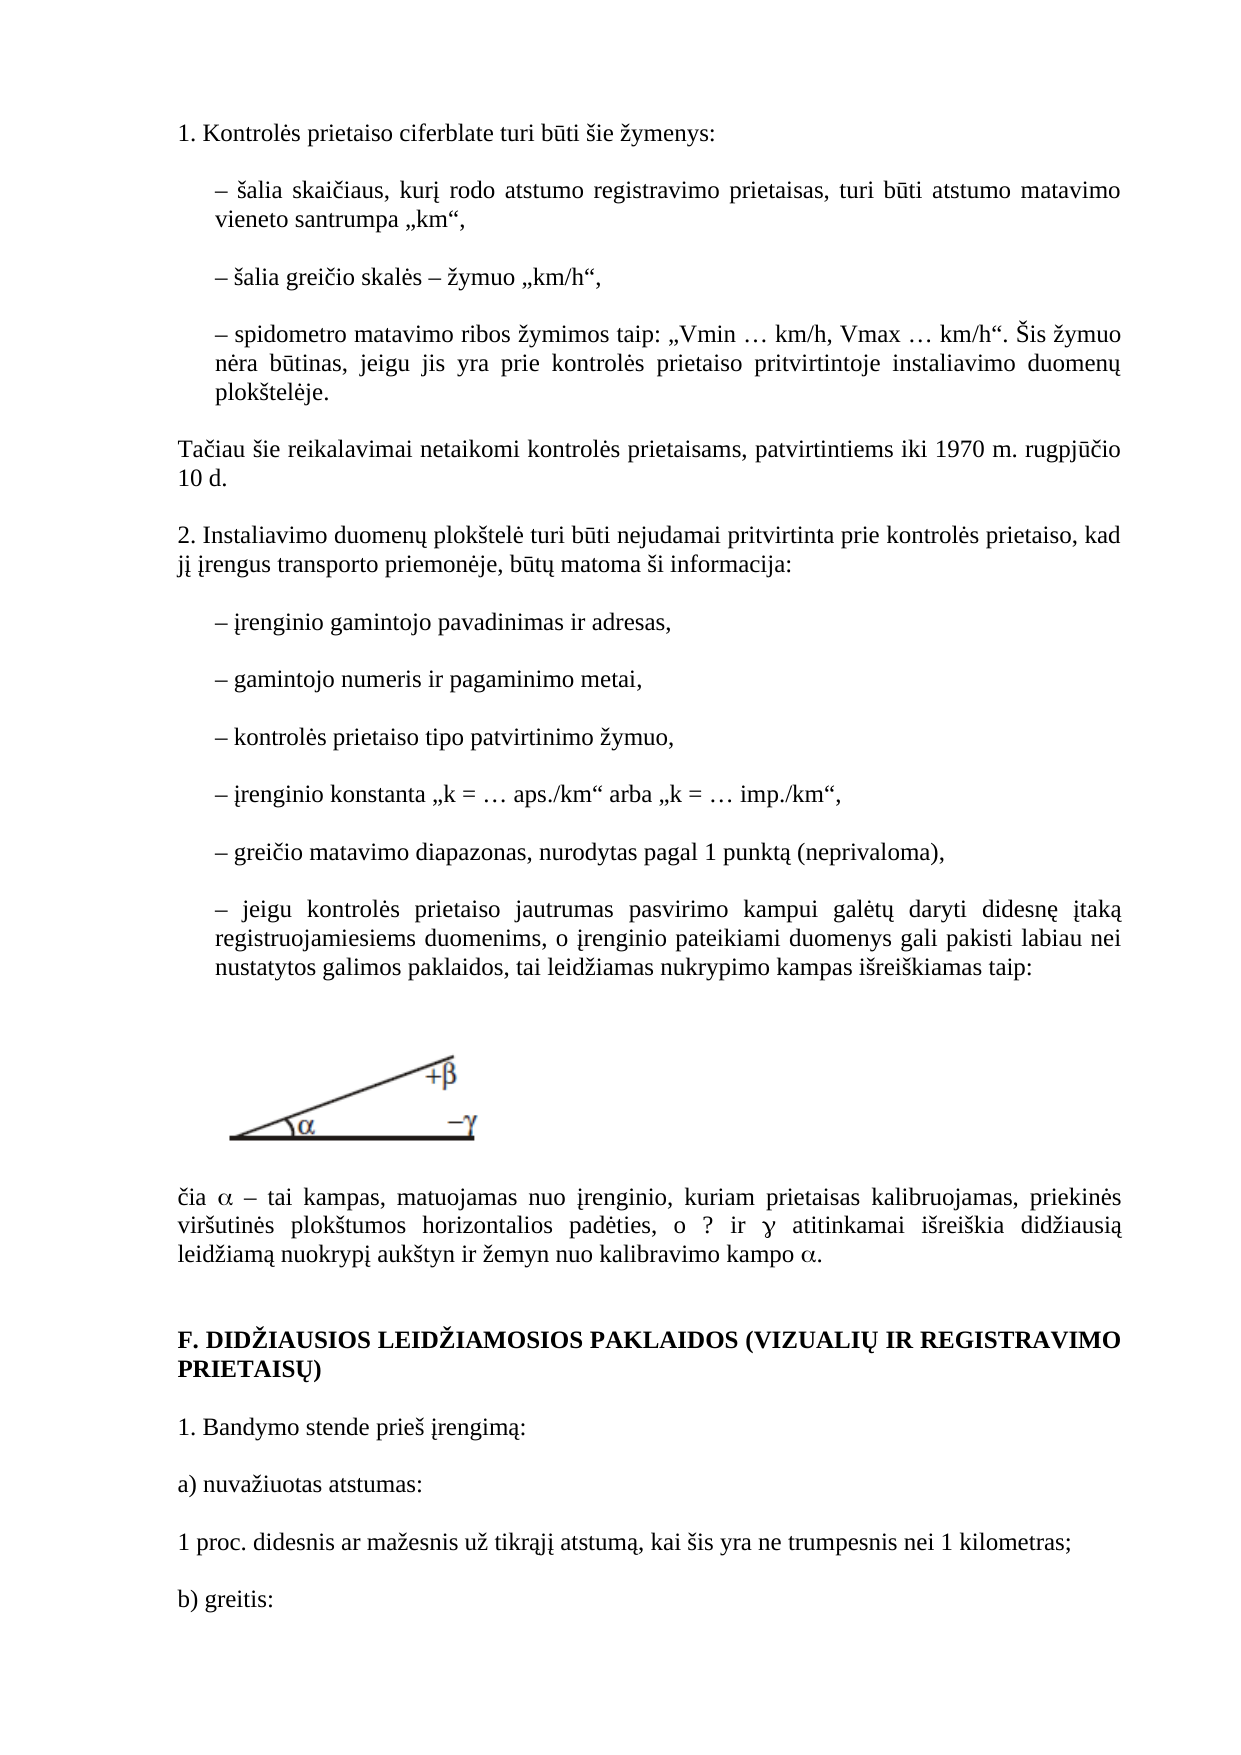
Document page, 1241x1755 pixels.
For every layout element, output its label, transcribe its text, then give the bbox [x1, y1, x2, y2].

text – jeigu kontrolės prietaiso jautrumas pasvirimo kampui galėtų daryti didesnę įtaką registruojamiesiems duomenims, o įrenginio pateikiami duomenys gali pakisti labiau nei nustatytos galimos paklaidos, tai leidžiamas nukrypimo kampas išreiškiamas taip: [215, 894, 1122, 981]
text – spidometro matavimo ribos žymimos taip: „Vmin … km/h, Vmax … km/h“. Šis žymuo nėra būtinas, jeigu jis yra prie kontrolės prietaiso pritvirtintoje instaliavimo duomenų plokštelėje. [215, 319, 1122, 406]
text 1. Bandymo stende prieš įrengimą: [177, 1412, 1122, 1441]
text (ženklas) [215, 1009, 1122, 1153]
text Tačiau šie reikalavimai netaikomi kontrolės prietaisams, patvirtintiems iki 1970 m. rugpjūčio 10 d. [177, 434, 1122, 492]
text – greičio matavimo diapazonas, nurodytas pagal 1 punktą (neprivaloma), [215, 837, 1122, 866]
text 2. Instaliavimo duomenų plokštelė turi būti nejudamai pritvirtinta prie kontrolės prietaiso, kad jį įrengus transporto priemonėje, būtų matoma ši informacija: [177, 521, 1122, 578]
text – šalia greičio skalės – žymuo „km/h“, [215, 262, 1122, 291]
text čia alfa – tai kampas, matuojamas nuo įrenginio, kuriam prietaisas kalibruojamas, priekinės viršutinės plokštumos horizontalios padėties, o ?beta ir gama atitinkamai išreiškia didžiausią leidžiamą nuokrypį aukštyn ir žemyn nuo kalibravimo kampo alfa. [177, 1182, 1122, 1268]
text b) greitis: [177, 1584, 1122, 1613]
text F. DIDŽIAUSIOS LEIDŽIAMOSIOS PAKLAIDOS (VIZUALIŲ IR REGISTRAVIMO PRIETAISŲ) [177, 1326, 1122, 1383]
text a) nuvažiuotas atstumas: [177, 1469, 1122, 1498]
text – kontrolės prietaiso tipo patvirtinimo žymuo, [215, 722, 1122, 751]
text – įrenginio konstanta „k = … aps./km“ arba „k = … imp./km“, [215, 779, 1122, 808]
text – įrenginio gamintojo pavadinimas ir adresas, [215, 607, 1122, 636]
text 1. Kontrolės prietaiso ciferblate turi būti šie žymenys: [177, 118, 1122, 147]
text 1 proc. didesnis ar mažesnis už tikrąjį atstumą, kai šis yra ne trumpesnis nei 1 kilometras; [177, 1527, 1122, 1556]
text – šalia skaičiaus, kurį rodo atstumo registravimo prietaisas, turi būti atstumo matavimo vieneto santrumpa „km“, [215, 176, 1122, 233]
text – gamintojo numeris ir pagaminimo metai, [215, 664, 1122, 693]
